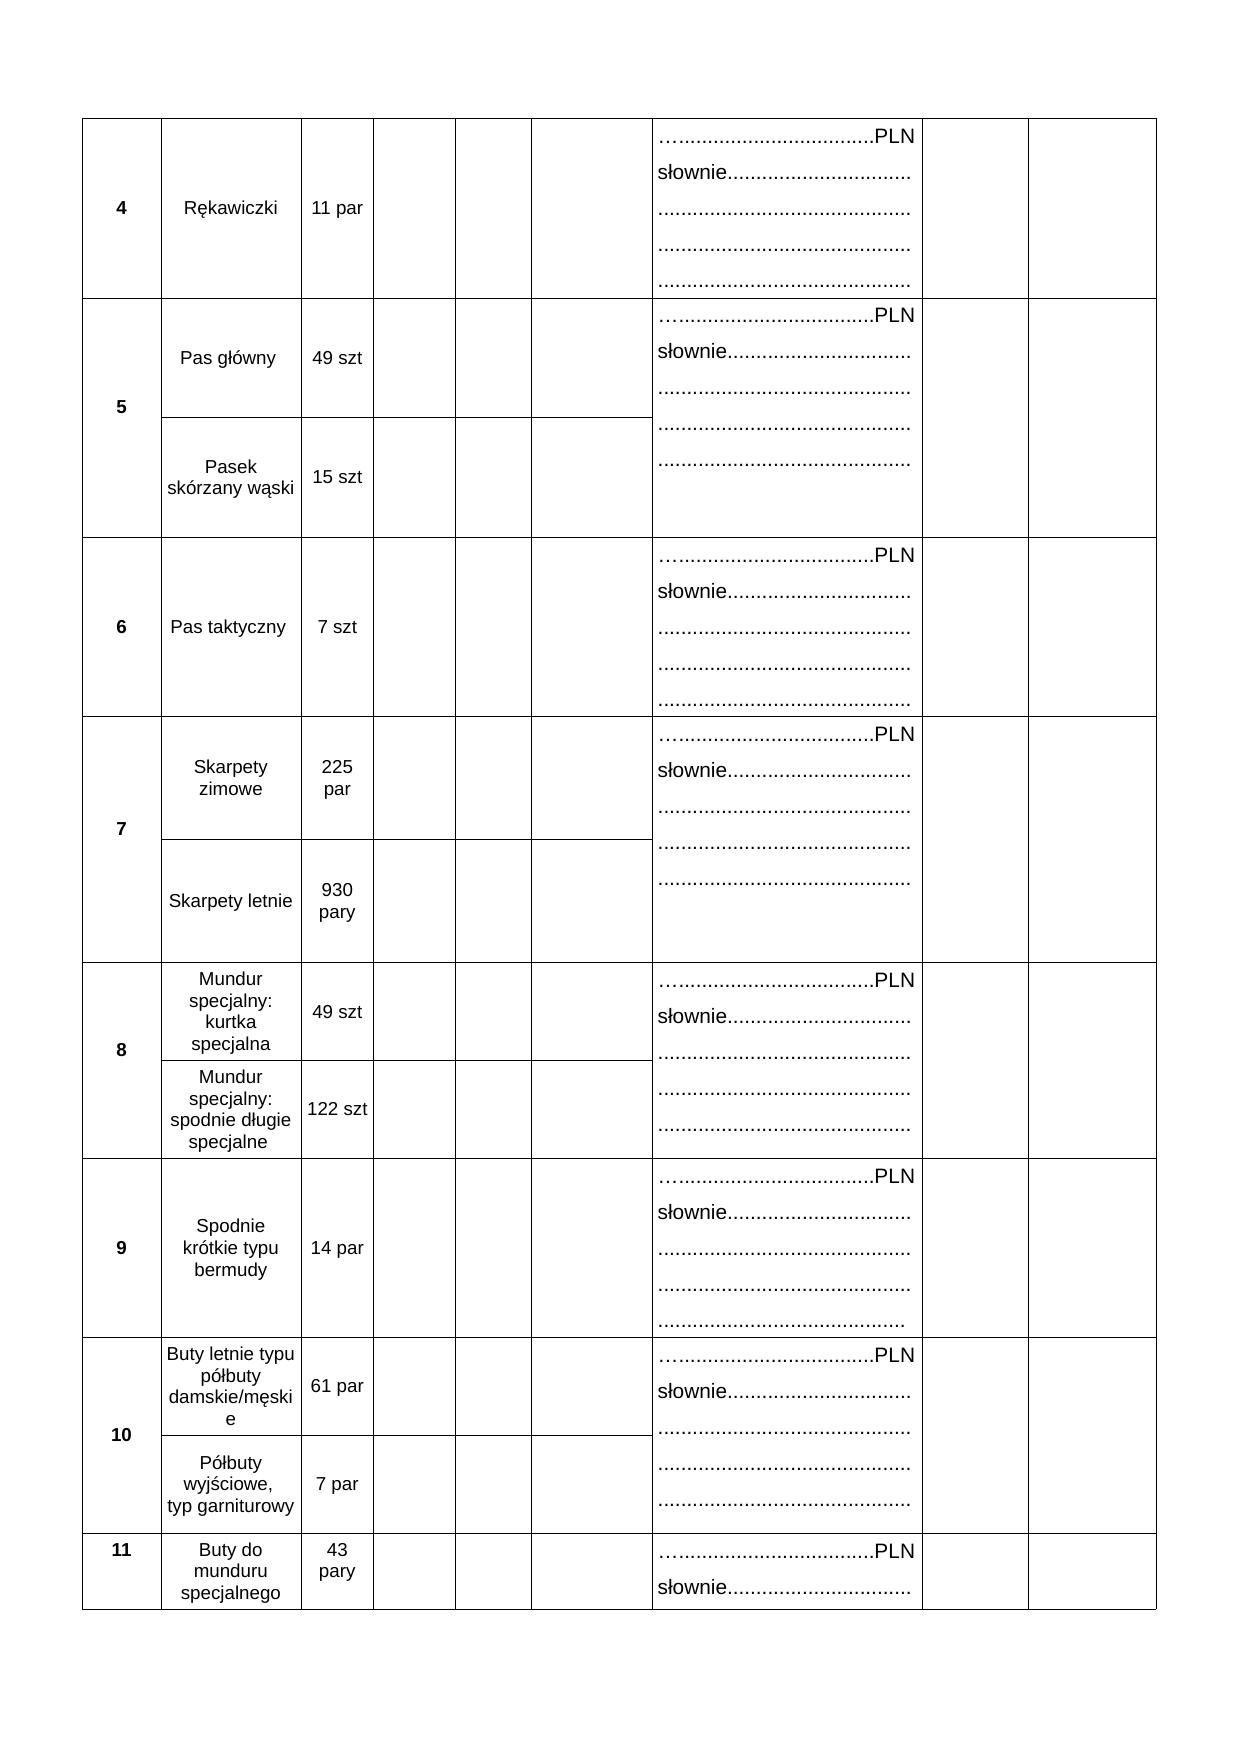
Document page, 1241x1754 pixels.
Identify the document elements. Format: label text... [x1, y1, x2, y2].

table_cell [456, 1436, 531, 1533]
table_cell [374, 1436, 455, 1533]
table_cell Spodnie krótkie typu bermudy [162, 1159, 301, 1337]
table_cell [374, 1338, 455, 1435]
table_cell [923, 717, 1028, 962]
table_cell Pas główny [162, 299, 301, 417]
table_cell [532, 1338, 652, 1435]
table_cell …..................................PLN słownie.................................................................................................................................................................... [653, 1338, 922, 1533]
table_cell …..................................PLN słownie.................................................................................................................................................................... [653, 538, 922, 716]
table_cell [374, 963, 455, 1060]
table_cell 15 szt [302, 418, 373, 537]
table_cell [1029, 299, 1156, 537]
table_cell [532, 840, 652, 962]
table_cell [1029, 1534, 1156, 1609]
table_cell Mundur specjalny: spodnie długie specjalne [162, 1061, 301, 1158]
table_cell [532, 418, 652, 537]
table_cell [1029, 538, 1156, 716]
table_cell 930 pary [302, 840, 373, 962]
table_cell [456, 840, 531, 962]
table_cell 11 [83, 1534, 161, 1609]
table_cell Rękawiczki [162, 119, 301, 297]
table_cell [923, 1159, 1028, 1337]
table_cell Skarpety zimowe [162, 717, 301, 839]
table_cell [532, 1534, 652, 1609]
table_cell 5 [83, 299, 161, 537]
table_cell …..................................PLN słownie.................................................................................................................................................................... [653, 963, 922, 1158]
table_cell 43 pary [302, 1534, 373, 1609]
table_cell [456, 717, 531, 839]
table_cell [923, 1338, 1028, 1533]
table_cell [374, 119, 455, 297]
table_cell [923, 963, 1028, 1158]
table_cell Półbuty wyjściowe, typ garniturowy [162, 1436, 301, 1533]
table_cell …..................................PLN słownie.................................................................................................................................................................... [653, 717, 922, 962]
table_cell 7 [83, 717, 161, 962]
table_cell 6 [83, 538, 161, 716]
table_cell [456, 1061, 531, 1158]
table_cell [532, 538, 652, 716]
table_cell 7 par [302, 1436, 373, 1533]
table_cell …..................................PLN słownie................................................................................................................................................................... [653, 1159, 922, 1337]
table_cell 61 par [302, 1338, 373, 1435]
table_cell [532, 717, 652, 839]
table_cell [456, 418, 531, 537]
table_cell [923, 1534, 1028, 1609]
table_cell 7 szt [302, 538, 373, 716]
table_cell [374, 418, 455, 537]
table_cell [456, 1338, 531, 1435]
table_cell [456, 299, 531, 417]
table_cell [1029, 717, 1156, 962]
table_cell [374, 1534, 455, 1609]
table_cell [532, 1061, 652, 1158]
table_cell Skarpety letnie [162, 840, 301, 962]
table_cell …..................................PLN słownie................................ [653, 1534, 922, 1609]
table_cell Buty letnie typu półbuty damskie/męskie [162, 1338, 301, 1435]
table_cell Mundur specjalny: kurtka specjalna [162, 963, 301, 1060]
table_cell [1029, 963, 1156, 1158]
table_cell [923, 119, 1028, 297]
table_cell Buty do munduru specjalnego [162, 1534, 301, 1609]
table_cell Pas taktyczny [162, 538, 301, 716]
table_cell [1029, 1159, 1156, 1337]
table_cell [1029, 119, 1156, 297]
table_cell 10 [83, 1338, 161, 1533]
table_cell [532, 963, 652, 1060]
table_cell …..................................PLN słownie.................................................................................................................................................................... [653, 119, 922, 297]
table_cell [456, 1534, 531, 1609]
table_cell [374, 538, 455, 716]
table_cell [456, 963, 531, 1060]
table_cell [532, 1436, 652, 1533]
table_cell 9 [83, 1159, 161, 1337]
table_cell [532, 1159, 652, 1337]
table_cell [374, 1061, 455, 1158]
table_cell [374, 840, 455, 962]
table_cell …..................................PLN słownie.................................................................................................................................................................... [653, 299, 922, 537]
table_cell 4 [83, 119, 161, 297]
table_cell 122 szt [302, 1061, 373, 1158]
table_cell [532, 119, 652, 297]
table_cell [456, 538, 531, 716]
table_cell [374, 1159, 455, 1337]
table_cell [456, 119, 531, 297]
table_cell Pasek skórzany wąski [162, 418, 301, 537]
table_cell 11 par [302, 119, 373, 297]
table_cell 49 szt [302, 963, 373, 1060]
table_cell 8 [83, 963, 161, 1158]
table_cell 14 par [302, 1159, 373, 1337]
table_cell 49 szt [302, 299, 373, 417]
table_cell [1029, 1338, 1156, 1533]
table_cell [456, 1159, 531, 1337]
table_cell [923, 299, 1028, 537]
table_cell [923, 538, 1028, 716]
table_cell 225 par [302, 717, 373, 839]
table_cell [374, 299, 455, 417]
table_cell [532, 299, 652, 417]
table_cell [374, 717, 455, 839]
